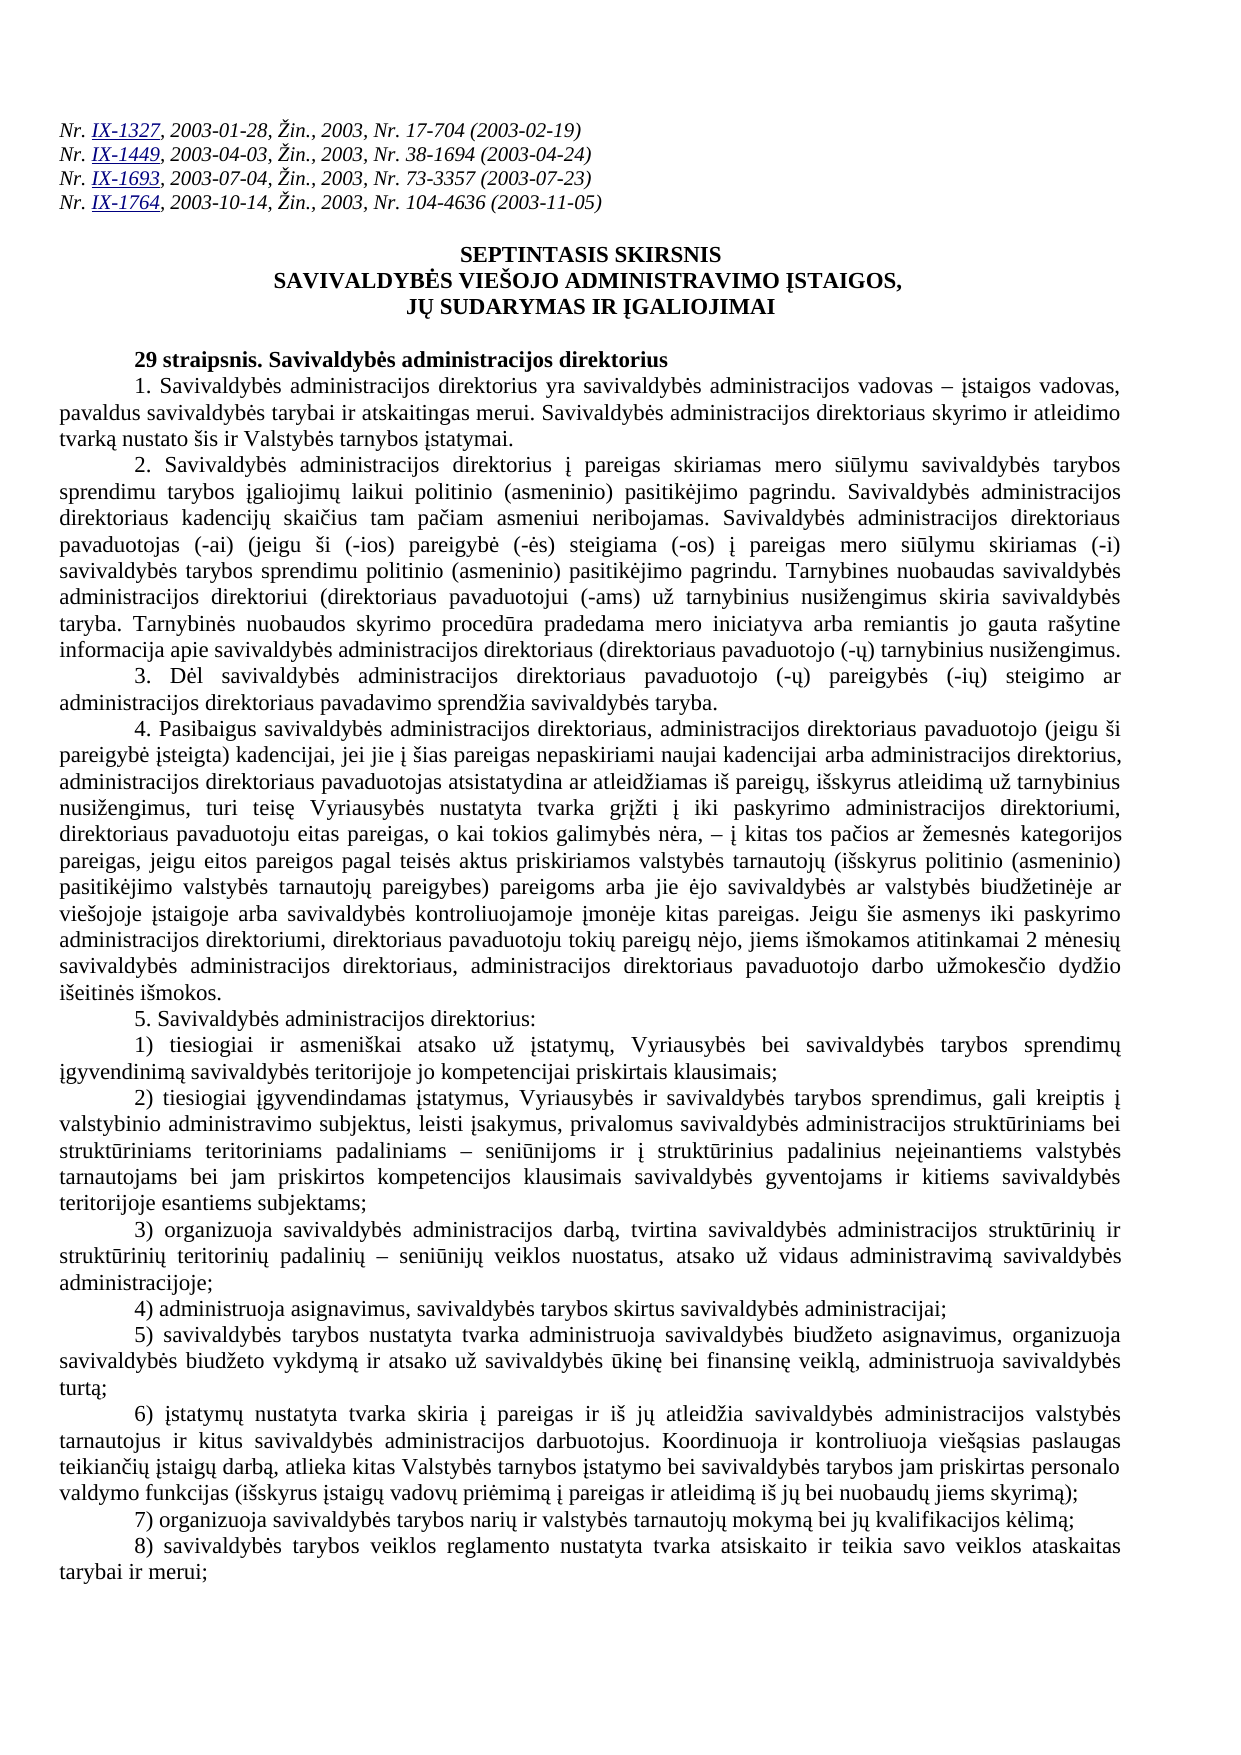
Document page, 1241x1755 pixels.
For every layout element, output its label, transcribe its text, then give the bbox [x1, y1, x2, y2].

text Nr. IX-1764, 2003-10-14, Žin., 2003, Nr. 104-4636 (2003-11-05) [59, 190, 1122, 214]
text 29 straipsnis. Savivaldybės administracijos direktorius [59, 346, 1122, 372]
text 5) savivaldybės tarybos nustatyta tvarka administruoja savivaldybės biudžeto asignavimus, organizuoja savivaldybės biudžeto vykdymą ir atsako už savivaldybės ūkinę bei finansinę veiklą, administruoja savivaldybės turtą; [59, 1321, 1122, 1400]
text 8) savivaldybės tarybos veiklos reglamento nustatyta tvarka atsiskaito ir teikia savo veiklos ataskaitas tarybai ir merui; [59, 1532, 1122, 1585]
subtitle JŲ SUDARYMAS IR ĮGALIOJIMAI [59, 293, 1122, 320]
text SAVIVALDYBĖS VIEŠOJO ADMINISTRAVIMO ĮSTAIGOS, [59, 267, 1122, 293]
text 6) įstatymų nustatyta tvarka skiria į pareigas ir iš jų atleidžia savivaldybės administracijos valstybės tarnautojus ir kitus savivaldybės administracijos darbuotojus. Koordinuoja ir kontroliuoja viešąsias paslaugas teikiančių įstaigų darbą, atlieka kitas Valstybės tarnybos įstatymo bei savivaldybės tarybos jam priskirtas personalo valdymo funkcijas (išskyrus įstaigų vadovų priėmimą į pareigas ir atleidimą iš jų bei nuobaudų jiems skyrimą); [59, 1400, 1122, 1506]
text 3. Dėl savivaldybės administracijos direktoriaus pavaduotojo (-ų) pareigybės (-ių) steigimo ar administracijos direktoriaus pavadavimo sprendžia savivaldybės taryba. [59, 662, 1122, 715]
text 5. Savivaldybės administracijos direktorius: [59, 1005, 1122, 1031]
text 2. Savivaldybės administracijos direktorius į pareigas skiriamas mero siūlymu savivaldybės tarybos sprendimu tarybos įgaliojimų laikui politinio (asmeninio) pasitikėjimo pagrindu. Savivaldybės administracijos direktoriaus kadencijų skaičius tam pačiam asmeniui neribojamas. Savivaldybės administracijos direktoriaus pavaduotojas (-ai) (jeigu ši (-ios) pareigybė (-ės) steigiama (-os) į pareigas mero siūlymu skiriamas (-i) savivaldybės tarybos sprendimu politinio (asmeninio) pasitikėjimo pagrindu. Tarnybines nuobaudas savivaldybės administracijos direktoriui (direktoriaus pavaduotojui (-ams) už tarnybinius nusižengimus skiria savivaldybės taryba. Tarnybinės nuobaudos skyrimo procedūra pradedama mero iniciatyva arba remiantis jo gauta rašytine informacija apie savivaldybės administracijos direktoriaus (direktoriaus pavaduotojo (-ų) tarnybinius nusižengimus. [59, 452, 1122, 662]
text Nr. IX-1327, 2003-01-28, Žin., 2003, Nr. 17-704 (2003-02-19) [59, 118, 1122, 142]
text 1) tiesiogiai ir asmeniškai atsako už įstatymų, Vyriausybės bei savivaldybės tarybos sprendimų įgyvendinimą savivaldybės teritorijoje jo kompetencijai priskirtais klausimais; [59, 1031, 1122, 1084]
text 1. Savivaldybės administracijos direktorius yra savivaldybės administracijos vadovas – įstaigos vadovas, pavaldus savivaldybės tarybai ir atskaitingas merui. Savivaldybės administracijos direktoriaus skyrimo ir atleidimo tvarką nustato šis ir Valstybės tarnybos įstatymai. [59, 372, 1122, 452]
text 4. Pasibaigus savivaldybės administracijos direktoriaus, administracijos direktoriaus pavaduotojo (jeigu ši pareigybė įsteigta) kadencijai, jei jie į šias pareigas nepaskiriami naujai kadencijai arba administracijos direktorius, administracijos direktoriaus pavaduotojas atsistatydina ar atleidžiamas iš pareigų, išskyrus atleidimą už tarnybinius nusižengimus, turi teisę Vyriausybės nustatyta tvarka grįžti į iki paskyrimo administracijos direktoriumi, direktoriaus pavaduotoju eitas pareigas, o kai tokios galimybės nėra, – į kitas tos pačios ar žemesnės kategorijos pareigas, jeigu eitos pareigos pagal teisės aktus priskiriamos valstybės tarnautojų (išskyrus politinio (asmeninio) pasitikėjimo valstybės tarnautojų pareigybes) pareigoms arba jie ėjo savivaldybės ar valstybės biudžetinėje ar viešojoje įstaigoje arba savivaldybės kontroliuojamoje įmonėje kitas pareigas. Jeigu šie asmenys iki paskyrimo administracijos direktoriumi, direktoriaus pavaduotoju tokių pareigų nėjo, jiems išmokamos atitinkamai 2 mėnesių savivaldybės administracijos direktoriaus, administracijos direktoriaus pavaduotojo darbo užmokesčio dydžio išeitinės išmokos. [59, 715, 1122, 1005]
text Nr. IX-1449, 2003-04-03, Žin., 2003, Nr. 38-1694 (2003-04-24) [59, 142, 1122, 166]
text 2) tiesiogiai įgyvendindamas įstatymus, Vyriausybės ir savivaldybės tarybos sprendimus, gali kreiptis į valstybinio administravimo subjektus, leisti įsakymus, privalomus savivaldybės administracijos struktūriniams bei struktūriniams teritoriniams padaliniams – seniūnijoms ir į struktūrinius padalinius neįeinantiems valstybės tarnautojams bei jam priskirtos kompetencijos klausimais savivaldybės gyventojams ir kitiems savivaldybės teritorijoje esantiems subjektams; [59, 1084, 1122, 1216]
text 3) organizuoja savivaldybės administracijos darbą, tvirtina savivaldybės administracijos struktūrinių ir struktūrinių teritorinių padalinių – seniūnijų veiklos nuostatus, atsako už vidaus administravimą savivaldybės administracijoje; [59, 1216, 1122, 1295]
text 4) administruoja asignavimus, savivaldybės tarybos skirtus savivaldybės administracijai; [59, 1295, 1122, 1321]
text Nr. IX-1693, 2003-07-04, Žin., 2003, Nr. 73-3357 (2003-07-23) [59, 166, 1122, 190]
text SEPTINTASIS SKIRSNIS [59, 241, 1122, 267]
text 7) organizuoja savivaldybės tarybos narių ir valstybės tarnautojų mokymą bei jų kvalifikacijos kėlimą; [59, 1506, 1122, 1532]
